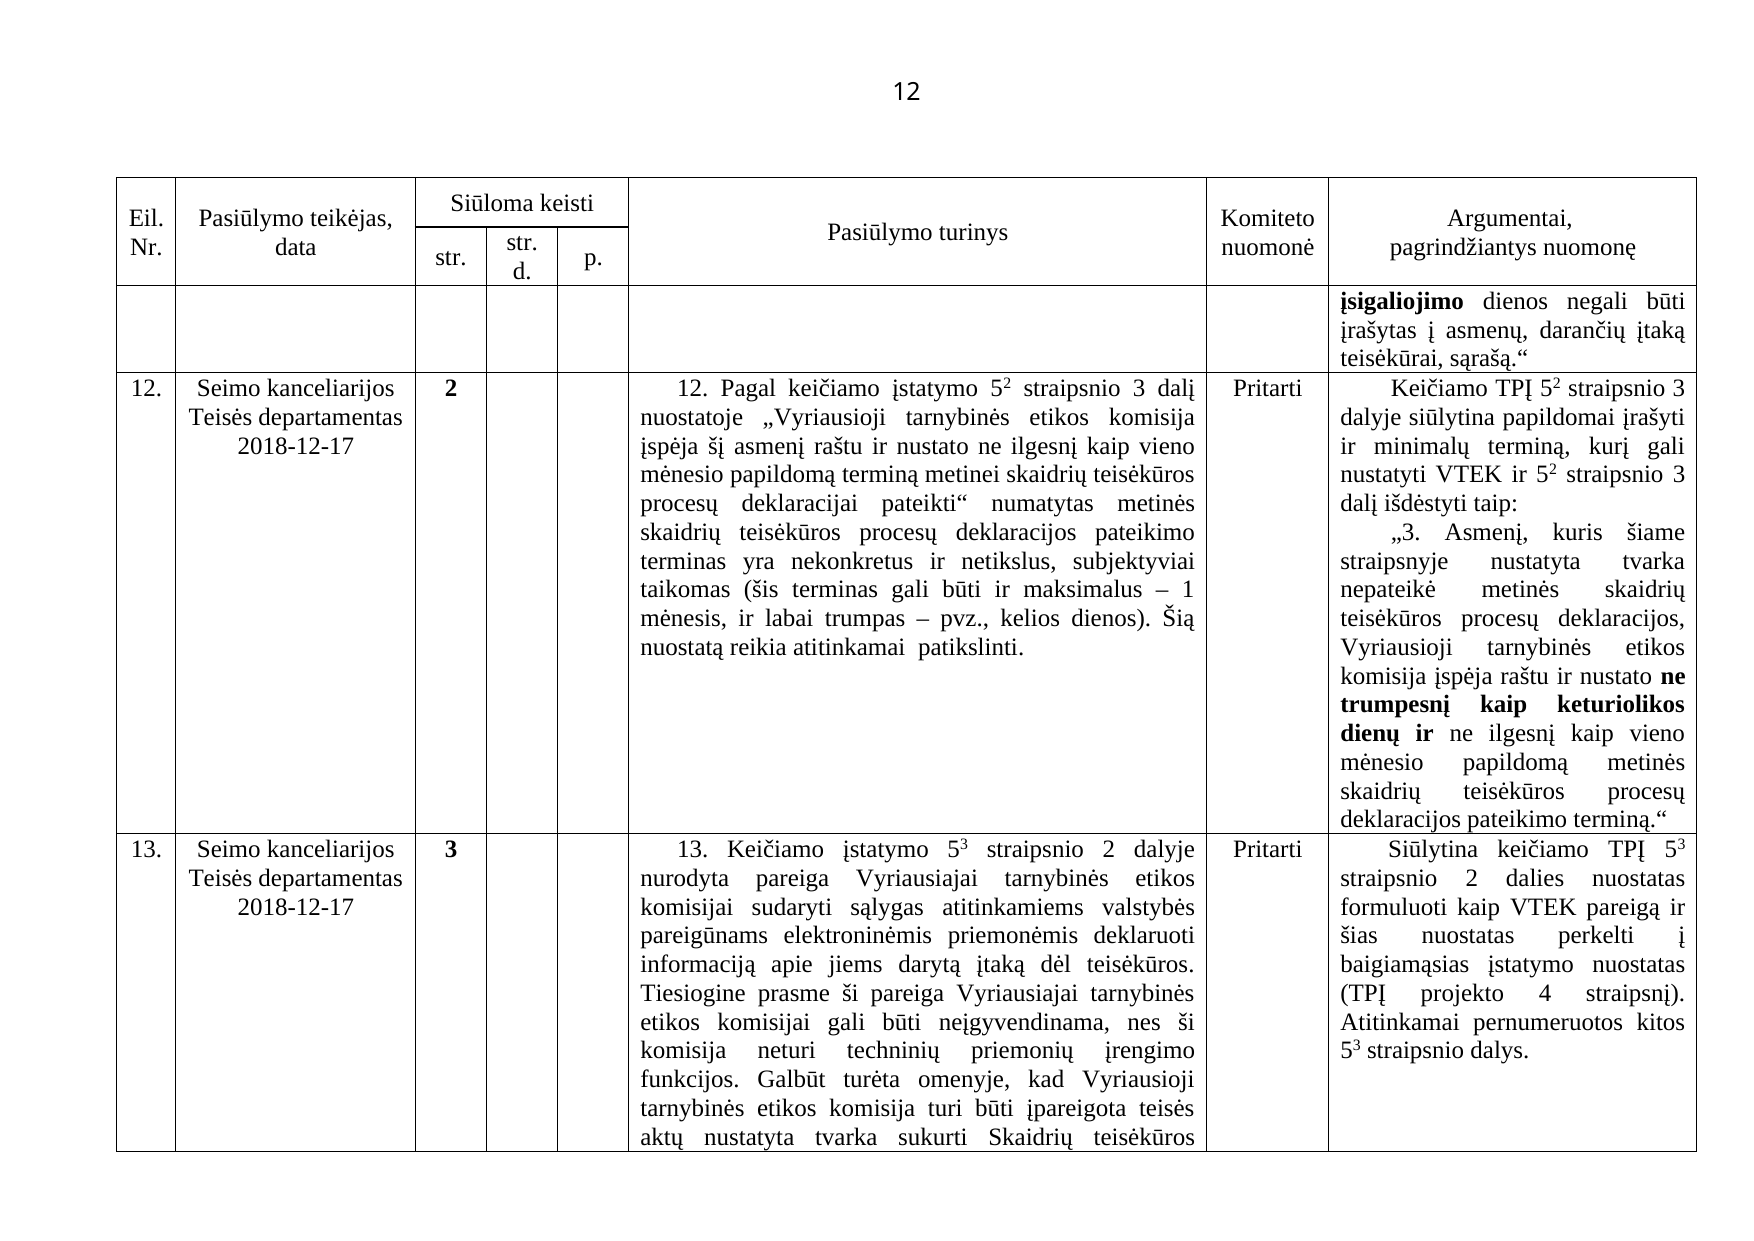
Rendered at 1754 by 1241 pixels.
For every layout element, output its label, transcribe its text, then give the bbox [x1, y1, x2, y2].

table_cell str. d. [487, 228, 557, 285]
table_cell 12. Pagal keičiamo įstatymo 52 straipsnio 3 dalį nuostatoje „Vyriausioji tarnybinės etikos komisija įspėja šį asmenį raštu ir nustato ne ilgesnį kaip vieno mėnesio papildomą terminą metinei skaidrių teisėkūros procesų deklaracijai pateikti“ numatytas metinės skaidrių teisėkūros procesų deklaracijos pateikimo terminas yra nekonkretus ir netikslus, subjektyviai taikomas (šis terminas gali būti ir maksimalus – 1 mėnesis, ir labai trumpas – pvz., kelios dienos). Šią nuostatą reikia atitinkamai patikslinti. [629, 373, 1206, 833]
table_cell 13. Keičiamo įstatymo 53 straipsnio 2 dalyje nurodyta pareiga Vyriausiajai tarnybinės etikos komisijai sudaryti sąlygas atitinkamiems valstybės pareigūnams elektroninėmis priemonėmis deklaruoti informaciją apie jiems darytą įtaką dėl teisėkūros. Tiesiogine prasme ši pareiga Vyriausiajai tarnybinės etikos komisijai gali būti neįgyvendinama, nes ši komisija neturi techninių priemonių įrengimo funkcijos. Galbūt turėta omenyje, kad Vyriausioji tarnybinės etikos komisija turi būti įpareigota teisės aktų nustatyta tvarka sukurti Skaidrių teisėkūros [629, 834, 1206, 1151]
table_cell str. [416, 228, 486, 285]
table_cell Seimo kanceliarijos Teisės departamentas 2018-12-17 [176, 373, 415, 833]
table_cell [1207, 286, 1328, 372]
table_cell Seimo kanceliarijos Teisės departamentas 2018-12-17 [176, 834, 415, 1151]
table_cell įsigaliojimo dienos negali būti įrašytas į asmenų, darančių įtaką teisėkūrai, sąrašą.“ [1329, 286, 1696, 372]
table_header Komiteto nuomonė [1207, 178, 1328, 285]
table_cell Pritarti [1207, 373, 1328, 833]
table_cell Keičiamo TPĮ 52 straipsnio 3 dalyje siūlytina papildomai įrašyti ir minimalų terminą, kurį gali nustatyti VTEK ir 52 straipsnio 3 dalį išdėstyti taip: „3. Asmenį, kuris šiame straipsnyje nustatyta tvarka nepateikė metinės skaidrių teisėkūros procesų deklaracijos, Vyriausioji tarnybinės etikos komisija įspėja raštu ir nustato ne trumpesnį kaip keturiolikos dienų ir ne ilgesnį kaip vieno mėnesio papildomą metinės skaidrių teisėkūros procesų deklaracijos pateikimo terminą.“ [1329, 373, 1696, 833]
table_cell [117, 286, 175, 372]
table_cell [416, 286, 486, 372]
table_cell 2 [416, 373, 486, 833]
table_cell 3 [416, 834, 486, 1151]
table_cell 13. [117, 834, 175, 1151]
table_cell [558, 834, 628, 1151]
table_cell [487, 373, 557, 833]
table_header Pasiūlymo turinys [629, 178, 1206, 285]
table_header Siūloma keisti [416, 178, 628, 226]
table_cell [487, 834, 557, 1151]
table_cell [487, 286, 557, 372]
table_cell Pritarti [1207, 834, 1328, 1151]
table_header Eil. Nr. [117, 178, 175, 285]
table_cell 12. [117, 373, 175, 833]
table_header Argumentai, pagrindžiantys nuomonę [1329, 178, 1696, 285]
table_cell [558, 373, 628, 833]
table_cell p. [558, 228, 628, 285]
table_cell [176, 286, 415, 372]
table_cell Siūlytina keičiamo TPĮ 53 straipsnio 2 dalies nuostatas formuluoti kaip VTEK pareigą ir šias nuostatas perkelti į baigiamąsias įstatymo nuostatas (TPĮ projekto 4 straipsnį). Atitinkamai pernumeruotos kitos 53 straipsnio dalys. [1329, 834, 1696, 1151]
table_cell [629, 286, 1206, 372]
table_header Pasiūlymo teikėjas, data [176, 178, 415, 285]
table_cell [558, 286, 628, 372]
